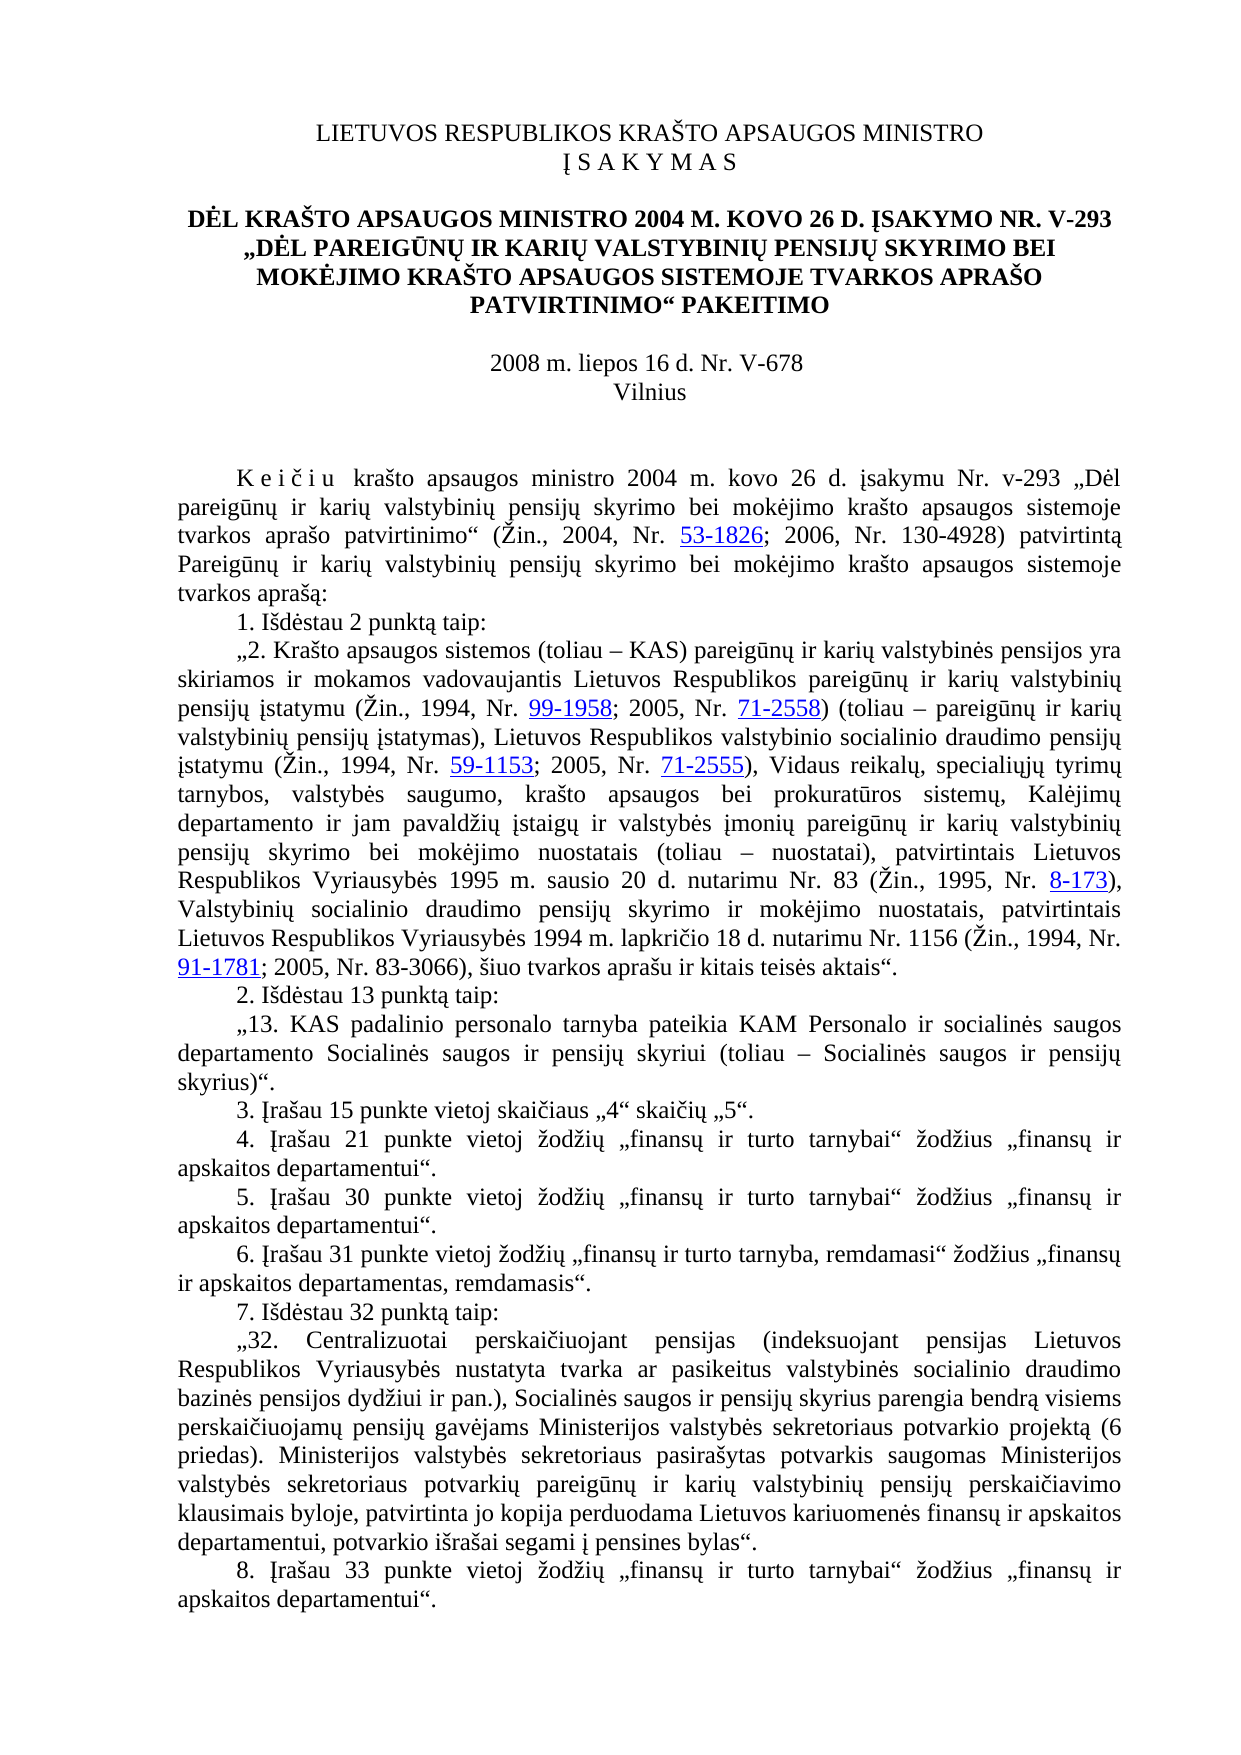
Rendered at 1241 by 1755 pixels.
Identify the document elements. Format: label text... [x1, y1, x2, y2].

text 2. Išdėstau 13 punktą taip: [177, 981, 1122, 1009]
text Keičiu krašto apsaugos ministro 2004 m. kovo 26 d. įsakymu Nr. v-293 „Dėl pareigūnų ir karių valstybinių pensijų skyrimo bei mokėjimo krašto apsaugos sistemoje tvarkos aprašo patvirtinimo“ (Žin., 2004, Nr. 53-1826; 2006, Nr. 130-4928) patvirtintą Pareigūnų ir karių valstybinių pensijų skyrimo bei mokėjimo krašto apsaugos sistemoje tvarkos aprašą: [177, 463, 1122, 607]
text 5. Įrašau 30 punkte vietoj žodžių „finansų ir turto tarnybai“ žodžius „finansų ir apskaitos departamentui“. [177, 1182, 1122, 1239]
text 6. Įrašau 31 punkte vietoj žodžių „finansų ir turto tarnyba, remdamasi“ žodžius „finansų ir apskaitos departamentas, remdamasis“. [177, 1239, 1122, 1297]
text ĮSAKYMAS [177, 147, 1122, 176]
text „2. Krašto apsaugos sistemos (toliau – KAS) pareigūnų ir karių valstybinės pensijos yra skiriamos ir mokamos vadovaujantis Lietuvos Respublikos pareigūnų ir karių valstybinių pensijų įstatymu (Žin., 1994, Nr. 99-1958; 2005, Nr. 71-2558) (toliau – pareigūnų ir karių valstybinių pensijų įstatymas), Lietuvos Respublikos valstybinio socialinio draudimo pensijų įstatymu (Žin., 1994, Nr. 59-1153; 2005, Nr. 71-2555), Vidaus reikalų, specialiųjų tyrimų tarnybos, valstybės saugumo, krašto apsaugos bei prokuratūros sistemų, Kalėjimų departamento ir jam pavaldžių įstaigų ir valstybės įmonių pareigūnų ir karių valstybinių pensijų skyrimo bei mokėjimo nuostatais (toliau – nuostatai), patvirtintais Lietuvos Respublikos Vyriausybės 1995 m. sausio 20 d. nutarimu Nr. 83 (Žin., 1995, Nr. 8-173), Valstybinių socialinio draudimo pensijų skyrimo ir mokėjimo nuostatais, patvirtintais Lietuvos Respublikos Vyriausybės 1994 m. lapkričio 18 d. nutarimu Nr. 1156 (Žin., 1994, Nr. 91-1781; 2005, Nr. 83-3066), šiuo tvarkos aprašu ir kitais teisės aktais“. [177, 636, 1122, 981]
text 4. Įrašau 21 punkte vietoj žodžių „finansų ir turto tarnybai“ žodžius „finansų ir apskaitos departamentui“. [177, 1124, 1122, 1182]
text Vilnius [177, 377, 1122, 406]
text 3. Įrašau 15 punkte vietoj skaičiaus „4“ skaičių „5“. [177, 1096, 1122, 1124]
text 1. Išdėstau 2 punktą taip: [177, 607, 1122, 636]
text DĖL KRAŠTO APSAUGOS MINISTRO 2004 M. KOVO 26 D. ĮSAKYMO NR. V-293 „DĖL PAREIGŪNŲ IR KARIŲ VALSTYBINIŲ PENSIJŲ SKYRIMO BEI MOKĖJIMO KRAŠTO APSAUGOS SISTEMOJE TVARKOS APRAŠO PATVIRTINIMO“ PAKEITIMO [177, 204, 1122, 319]
text „32. Centralizuotai perskaičiuojant pensijas (indeksuojant pensijas Lietuvos Respublikos Vyriausybės nustatyta tvarka ar pasikeitus valstybinės socialinio draudimo bazinės pensijos dydžiui ir pan.), Socialinės saugos ir pensijų skyrius parengia bendrą visiems perskaičiuojamų pensijų gavėjams Ministerijos valstybės sekretoriaus potvarkio projektą (6 priedas). Ministerijos valstybės sekretoriaus pasirašytas potvarkis saugomas Ministerijos valstybės sekretoriaus potvarkių pareigūnų ir karių valstybinių pensijų perskaičiavimo klausimais byloje, patvirtinta jo kopija perduodama Lietuvos kariuomenės finansų ir apskaitos departamentui, potvarkio išrašai segami į pensines bylas“. [177, 1326, 1122, 1556]
text 8. Įrašau 33 punkte vietoj žodžių „finansų ir turto tarnybai“ žodžius „finansų ir apskaitos departamentui“. [177, 1556, 1122, 1613]
text „13. KAS padalinio personalo tarnyba pateikia KAM Personalo ir socialinės saugos departamento Socialinės saugos ir pensijų skyriui (toliau – Socialinės saugos ir pensijų skyrius)“. [177, 1009, 1122, 1096]
text 7. Išdėstau 32 punktą taip: [177, 1297, 1122, 1326]
text LIETUVOS RESPUBLIKOS KRAŠTO APSAUGOS MINISTRO [177, 118, 1122, 147]
text 2008 m. liepos 16 d. Nr. V-678 [177, 348, 1122, 377]
